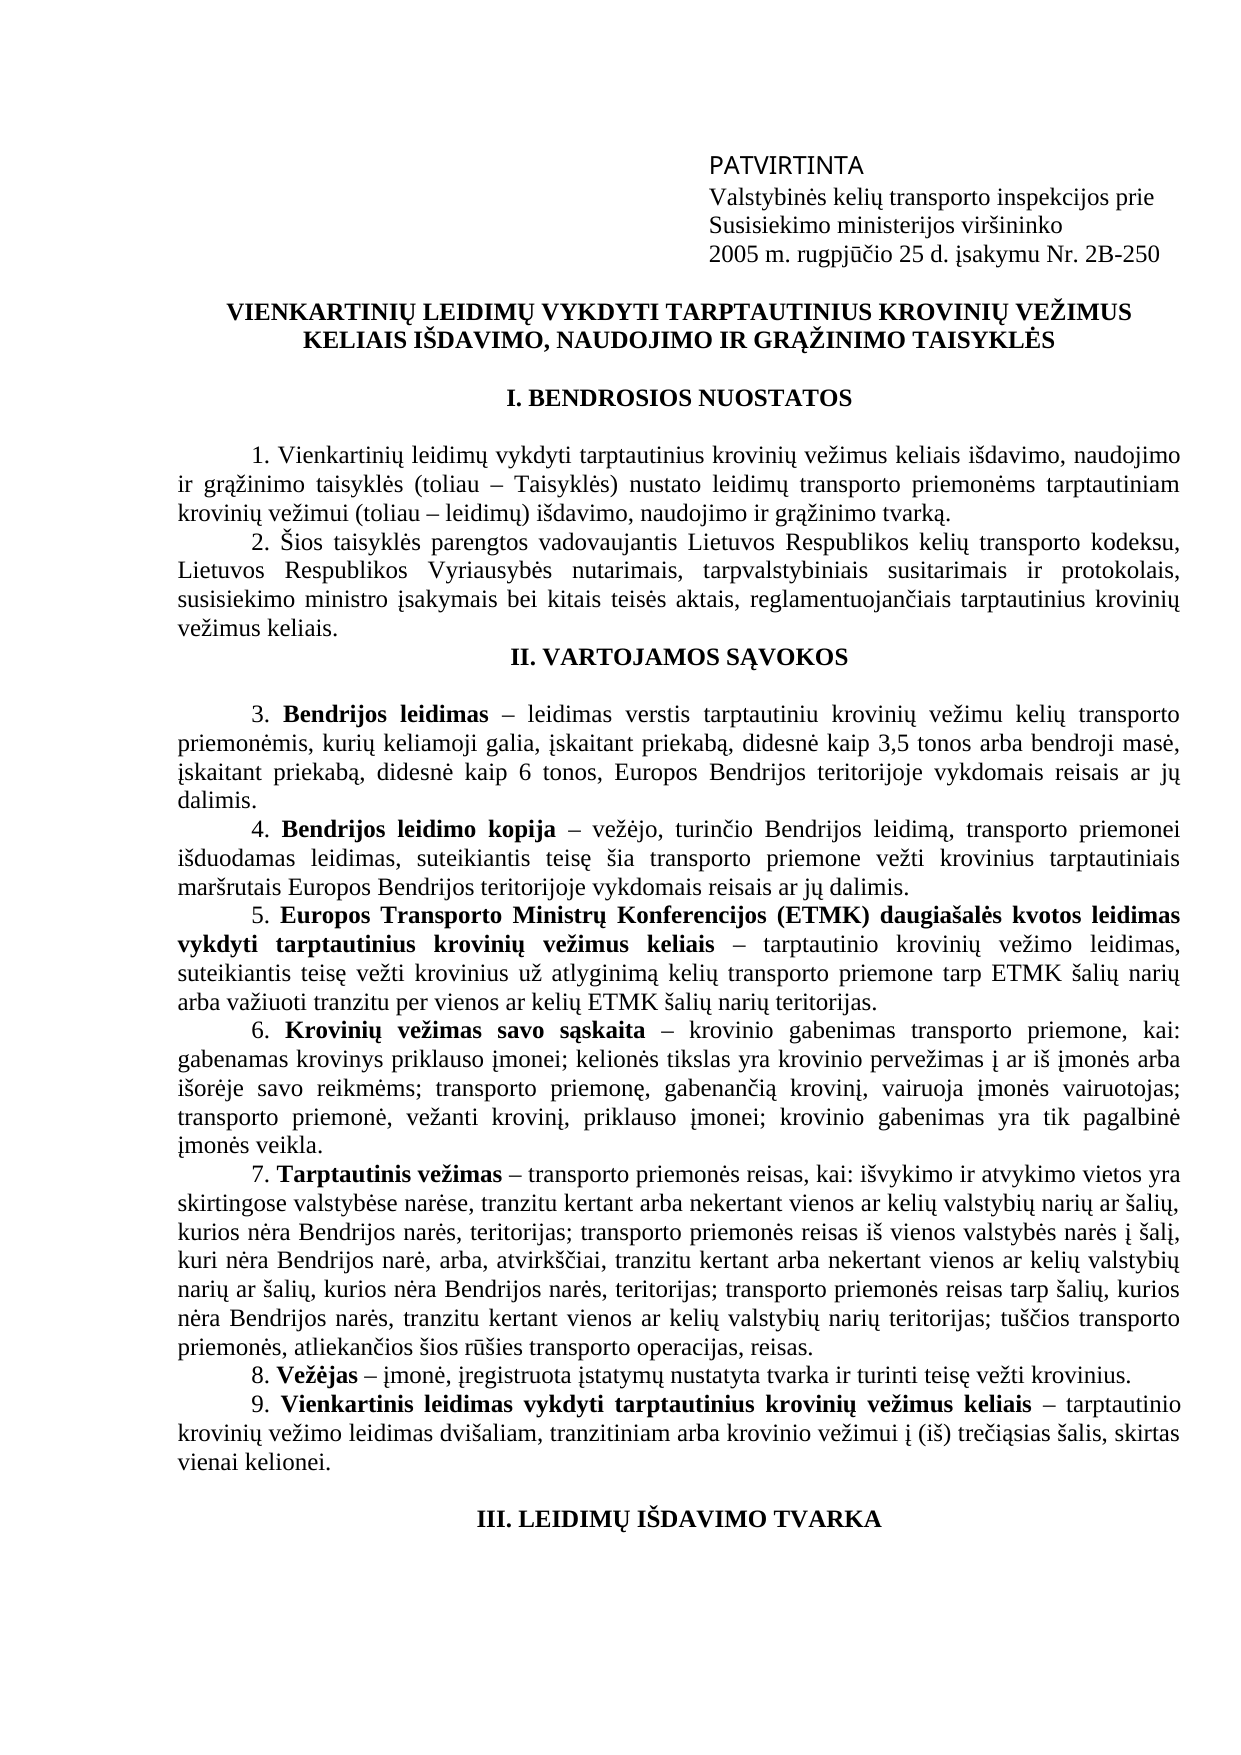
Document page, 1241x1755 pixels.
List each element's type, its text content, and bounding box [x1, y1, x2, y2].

text PATVIRTINTA [177, 148, 1181, 182]
text Valstybinės kelių transporto inspekcijos prie [177, 182, 1181, 210]
text 2005 m. rugpjūčio 25 d. įsakymu Nr. 2B-250 [177, 239, 1181, 268]
text Susisiekimo ministerijos viršininko [177, 210, 1181, 239]
text 6. Krovinių vežimas savo sąskaita – krovinio gabenimas transporto priemone, kai: gabenamas krovinys priklauso įmonei; kelionės tikslas yra krovinio pervežimas į ar iš įmonės arba išorėje savo reikmėms; transporto priemonę, gabenančią krovinį, vairuoja įmonės vairuotojas; transporto priemonė, vežanti krovinį, priklauso įmonei; krovinio gabenimas yra tik pagalbinė įmonės veikla. [177, 1015, 1181, 1159]
text VIENKARTINIŲ LEIDIMŲ VYKDYTI TARPTAUTINIUS KROVINIŲ VEŽIMUS KELIAIS IŠDAVIMO, NAUDOJIMO IR GRĄŽINIMO TAISYKLĖS [177, 297, 1181, 354]
text 7. Tarptautinis vežimas – transporto priemonės reisas, kai: išvykimo ir atvykimo vietos yra skirtingose valstybėse narėse, tranzitu kertant arba nekertant vienos ar kelių valstybių narių ar šalių, kurios nėra Bendrijos narės, teritorijas; transporto priemonės reisas iš vienos valstybės narės į šalį, kuri nėra Bendrijos narė, arba, atvirkščiai, tranzitu kertant arba nekertant vienos ar kelių valstybių narių ar šalių, kurios nėra Bendrijos narės, teritorijas; transporto priemonės reisas tarp šalių, kurios nėra Bendrijos narės, tranzitu kertant vienos ar kelių valstybių narių teritorijas; tuščios transporto priemonės, atliekančios šios rūšies transporto operacijas, reisas. [177, 1159, 1181, 1360]
text 1. Vienkartinių leidimų vykdyti tarptautinius krovinių vežimus keliais išdavimo, naudojimo ir grąžinimo taisyklės (toliau – Taisyklės) nustato leidimų transporto priemonėms tarptautiniam krovinių vežimui (toliau – leidimų) išdavimo, naudojimo ir grąžinimo tvarką. [177, 440, 1181, 527]
text 8. Vežėjas – įmonė, įregistruota įstatymų nustatyta tvarka ir turinti teisę vežti krovinius. [177, 1360, 1181, 1389]
text II. VARTOJAMOS SĄVOKOS [177, 642, 1181, 670]
text 9. Vienkartinis leidimas vykdyti tarptautinius krovinių vežimus keliais – tarptautinio krovinių vežimo leidimas dvišaliam, tranzitiniam arba krovinio vežimui į (iš) trečiąsias šalis, skirtas vienai kelionei. [177, 1389, 1181, 1475]
text 2. Šios taisyklės parengtos vadovaujantis Lietuvos Respublikos kelių transporto kodeksu, Lietuvos Respublikos Vyriausybės nutarimais, tarpvalstybiniais susitarimais ir protokolais, susisiekimo ministro įsakymais bei kitais teisės aktais, reglamentuojančiais tarptautinius krovinių vežimus keliais. [177, 527, 1181, 642]
text I. BENDROSIOS NUOSTATOS [177, 383, 1181, 412]
text 4. Bendrijos leidimo kopija – vežėjo, turinčio Bendrijos leidimą, transporto priemonei išduodamas leidimas, suteikiantis teisę šia transporto priemone vežti krovinius tarptautiniais maršrutais Europos Bendrijos teritorijoje vykdomais reisais ar jų dalimis. [177, 814, 1181, 900]
text 3. Bendrijos leidimas – leidimas verstis tarptautiniu krovinių vežimu kelių transporto priemonėmis, kurių keliamoji galia, įskaitant priekabą, didesnė kaip 3,5 tonos arba bendroji masė, įskaitant priekabą, didesnė kaip 6 tonos, Europos Bendrijos teritorijoje vykdomais reisais ar jų dalimis. [177, 699, 1181, 814]
text III. LEIDIMŲ IŠDAVIMO TVARKA [177, 1504, 1181, 1533]
text 5. Europos Transporto Ministrų Konferencijos (ETMK) daugiašalės kvotos leidimas vykdyti tarptautinius krovinių vežimus keliais – tarptautinio krovinių vežimo leidimas, suteikiantis teisę vežti krovinius už atlyginimą kelių transporto priemone tarp ETMK šalių narių arba važiuoti tranzitu per vienos ar kelių ETMK šalių narių teritorijas. [177, 900, 1181, 1015]
